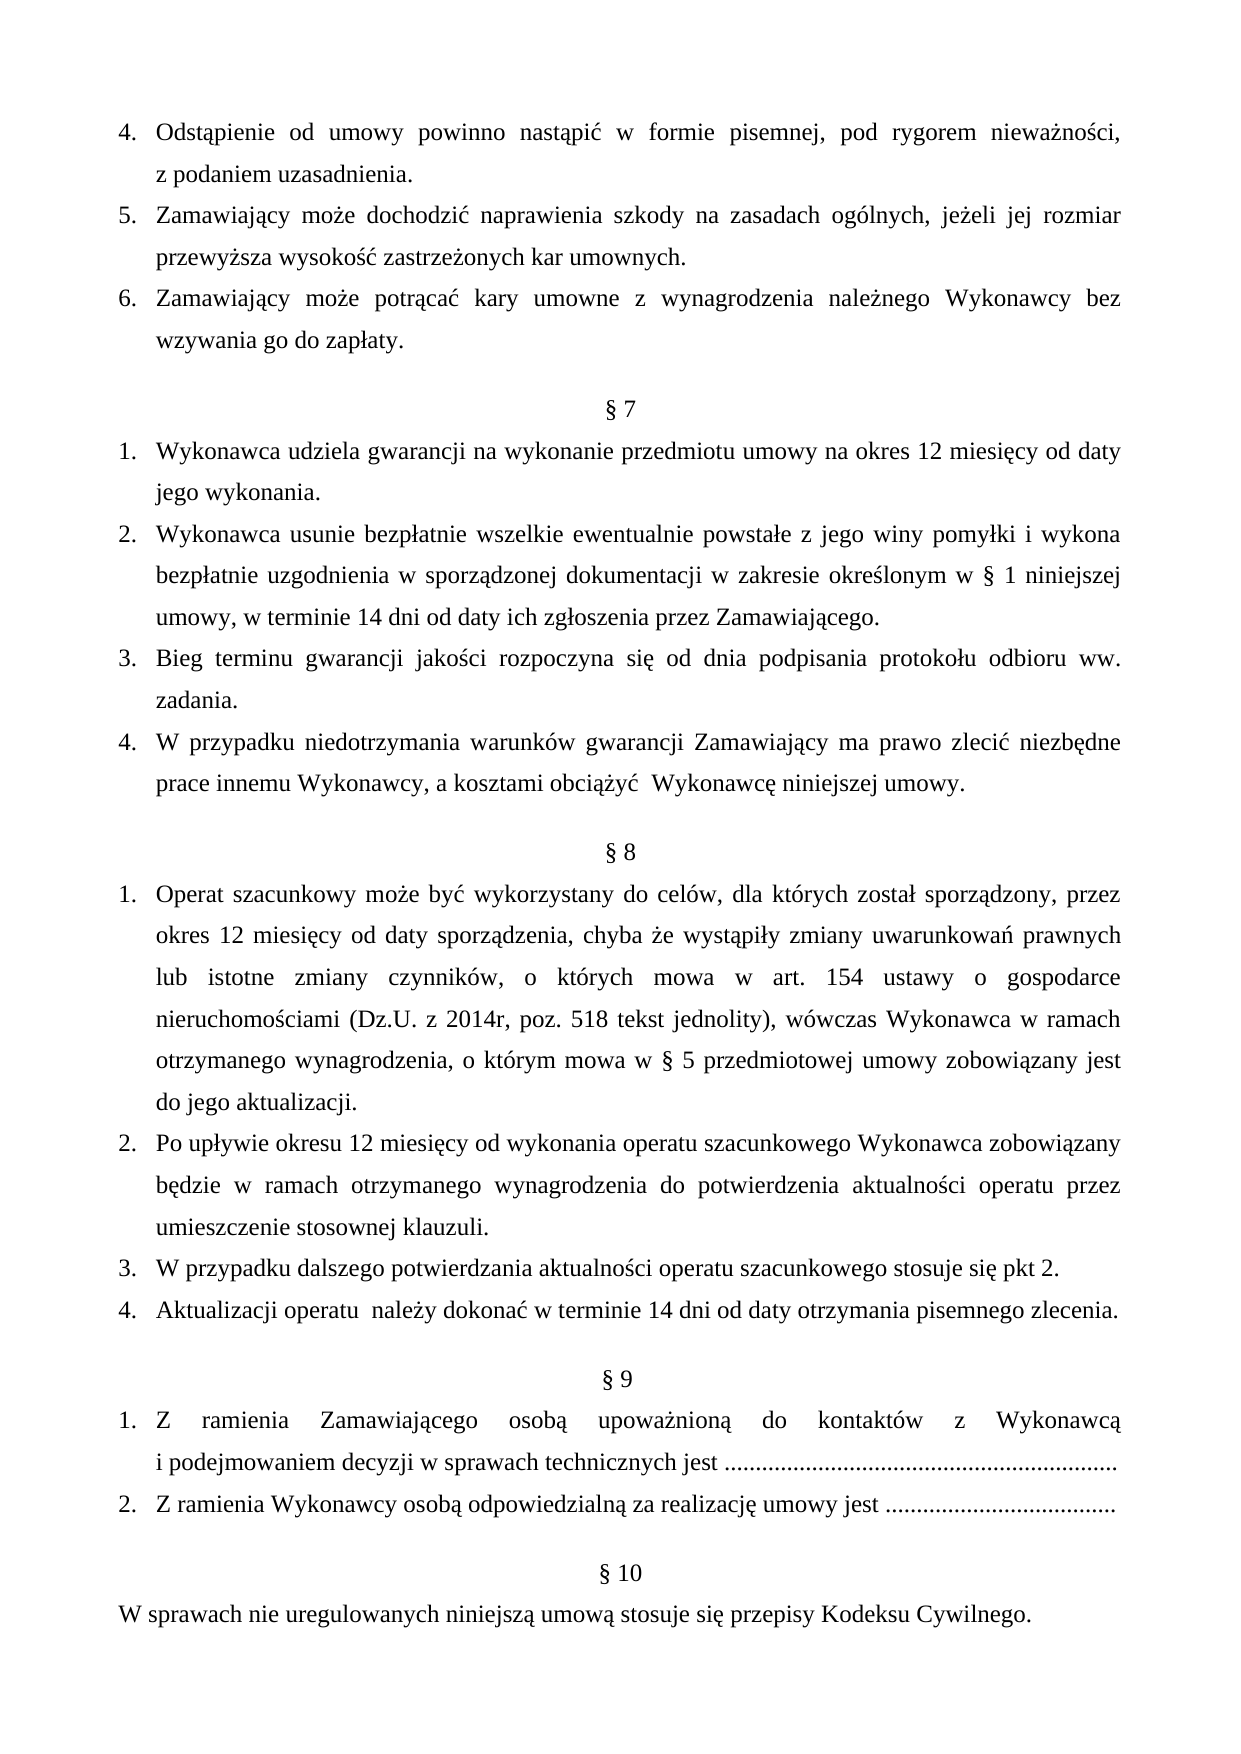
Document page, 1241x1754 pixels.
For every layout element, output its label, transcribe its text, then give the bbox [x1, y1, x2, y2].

list W przypadku niedotrzymania warunków gwarancji Zamawiający ma prawo zlecić niezbędne prace innemu Wykonawcy, a kosztami obciążyć Wykonawcę niniejszej umowy. [118, 728, 1122, 797]
list Z ramienia Zamawiającego osobą upoważnioną do kontaktów z Wykonawcą i podejmowaniem decyzji w sprawach technicznych jest ............................................................... [118, 1407, 1122, 1476]
text W sprawach nie uregulowanych niniejszą umową stosuje się przepisy Kodeksu Cywilnego. [118, 1601, 1122, 1628]
list Zamawiający może dochodzić naprawienia szkody na zasadach ogólnych, jeżeli jej rozmiar przewyższa wysokość zastrzeżonych kar umownych. [118, 201, 1122, 271]
text § 7 [118, 395, 1122, 423]
text § 9 [118, 1365, 1122, 1393]
text § 8 [118, 838, 1122, 866]
list Aktualizacji operatu należy dokonać w terminie 14 dni od daty otrzymania pisemnego zlecenia. [118, 1296, 1122, 1323]
list Operat szacunkowy może być wykorzystany do celów, dla których został sporządzony, przez okres 12 miesięcy od daty sporządzenia, chyba że wystąpiły zmiany uwarunkowań prawnych lub istotne zmiany czynników, o których mowa w art. 154 ustawy o gospodarce nieruchomościami (Dz.U. z 2014r, poz. 518 tekst jednolity), wówczas Wykonawca w ramach otrzymanego wynagrodzenia, o którym mowa w § 5 przedmiotowej umowy zobowiązany jest do jego aktualizacji. [118, 880, 1122, 1116]
list Po upływie okresu 12 miesięcy od wykonania operatu szacunkowego Wykonawca zobowiązany będzie w ramach otrzymanego wynagrodzenia do potwierdzenia aktualności operatu przez umieszczenie stosownej klauzuli. [118, 1129, 1122, 1240]
list Bieg terminu gwarancji jakości rozpoczyna się od dnia podpisania protokołu odbioru ww. zadania. [118, 644, 1122, 714]
list Wykonawca usunie bezpłatnie wszelkie ewentualnie powstałe z jego winy pomyłki i wykona bezpłatnie uzgodnienia w sporządzonej dokumentacji w zakresie określonym w § 1 niniejszej umowy, w terminie 14 dni od daty ich zgłoszenia przez Zamawiającego. [118, 520, 1122, 631]
list Z ramienia Wykonawcy osobą odpowiedzialną za realizację umowy jest ..................................... [118, 1490, 1122, 1517]
list Wykonawca udziela gwarancji na wykonanie przedmiotu umowy na okres 12 miesięcy od daty jego wykonania. [118, 437, 1122, 506]
list Odstąpienie od umowy powinno nastąpić w formie pisemnej, pod rygorem nieważności, z podaniem uzasadnienia. [118, 118, 1122, 187]
list W przypadku dalszego potwierdzania aktualności operatu szacunkowego stosuje się pkt 2. [118, 1254, 1122, 1282]
list Zamawiający może potrącać kary umowne z wynagrodzenia należnego Wykonawcy bez wzywania go do zapłaty. [118, 284, 1122, 354]
text § 10 [118, 1559, 1122, 1587]
